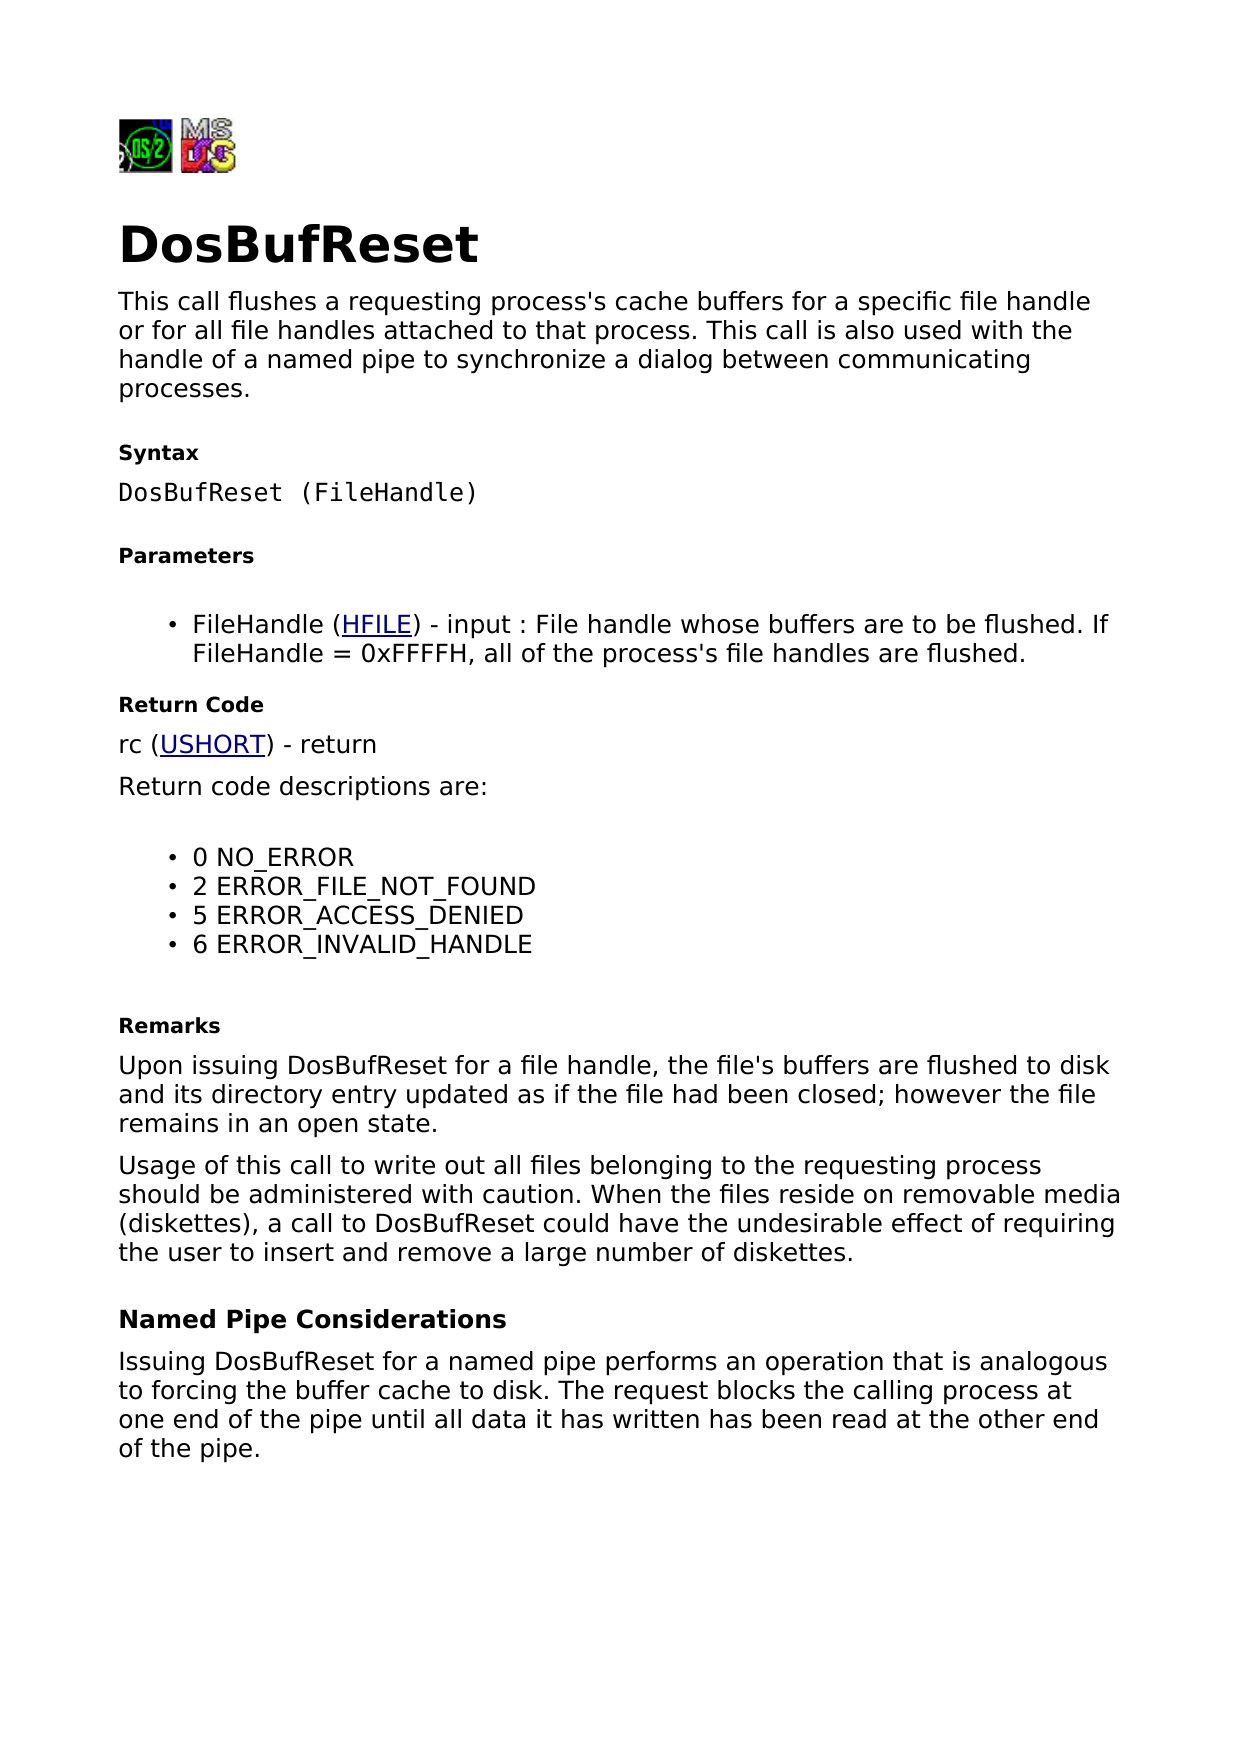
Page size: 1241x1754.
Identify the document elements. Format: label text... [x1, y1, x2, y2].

list 0 NO_ERROR [177, 843, 1122, 872]
subtitle Parameters [118, 544, 1122, 568]
subtitle DosBufReset [118, 216, 1122, 274]
list 6 ERROR_INVALID_HANDLE [177, 931, 1122, 960]
subtitle Remarks [118, 1014, 1122, 1038]
text This call flushes a requesting process's cache buffers for a specific file handle or for all file handles attached to that process. This call is also used with the handle of a named pipe to synchronize a dialog between communicating processes. [118, 287, 1122, 404]
picture [180, 118, 236, 173]
list FileHandle (HFILE) - input : File handle whose buffers are to be flushed. If FileHandle = 0xFFFFH, all of the process's file handles are flushed. [177, 610, 1122, 668]
text Issuing DosBufReset for a named pipe performs an operation that is analogous to forcing the buffer cache to disk. The request blocks the calling process at one end of the pipe until all data it has written has been read at the other end of the pipe. [118, 1347, 1122, 1463]
text Upon issuing DosBufReset for a file handle, the file's buffers are flushed to disk and its directory entry updated as if the file had been closed; however the file remains in an open state. [118, 1051, 1122, 1138]
subtitle Return Code [118, 693, 1122, 718]
text DosBufReset (FileHandle) [118, 478, 1122, 507]
text Return code descriptions are: [118, 772, 1122, 801]
subtitle Syntax [118, 441, 1122, 465]
text rc (USHORT) - return [118, 730, 1122, 759]
picture [118, 118, 173, 173]
list 5 ERROR_ACCESS_DENIED [177, 901, 1122, 931]
list 2 ERROR_FILE_NOT_FOUND [177, 872, 1122, 901]
subtitle Named Pipe Considerations [118, 1305, 1122, 1334]
text Usage of this call to write out all files belonging to the requesting process should be administered with caution. When the files reside on removable media (diskettes), a call to DosBufReset could have the undesirable effect of requiring the user to insert and remove a large number of diskettes. [118, 1151, 1122, 1268]
